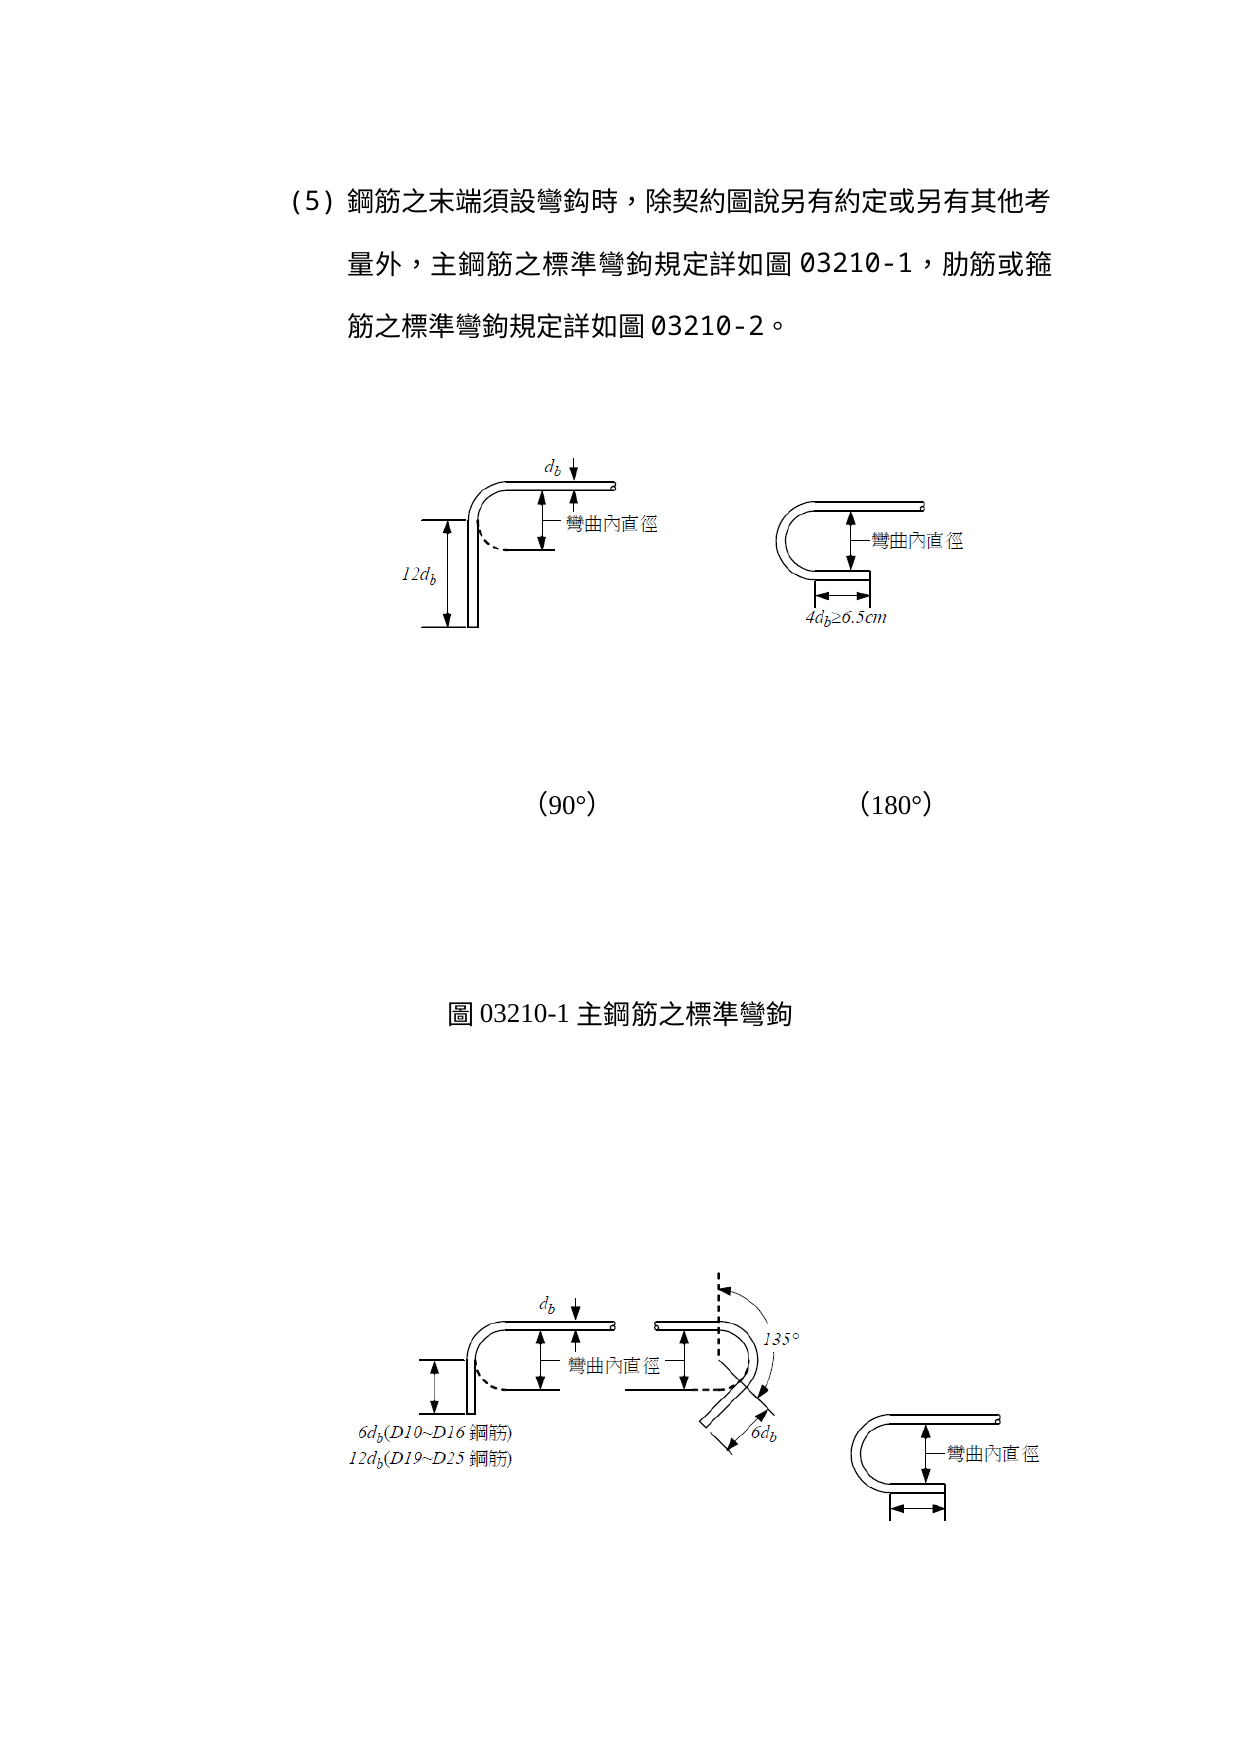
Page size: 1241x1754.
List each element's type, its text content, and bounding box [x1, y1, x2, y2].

text 圖03210-1 主鋼筋之標準彎鉤 [187, 971, 1053, 1033]
text (5) 鋼筋之末端須設彎鈎時，除契約圖說另有約定或另有其他考量外，主鋼筋之標準彎鉤規定詳如圖03210-1，肋筋或箍筋之標準彎鉤規定詳如圖03210-2。 [288, 158, 1053, 346]
text （90°） （180°） [287, 783, 1053, 822]
